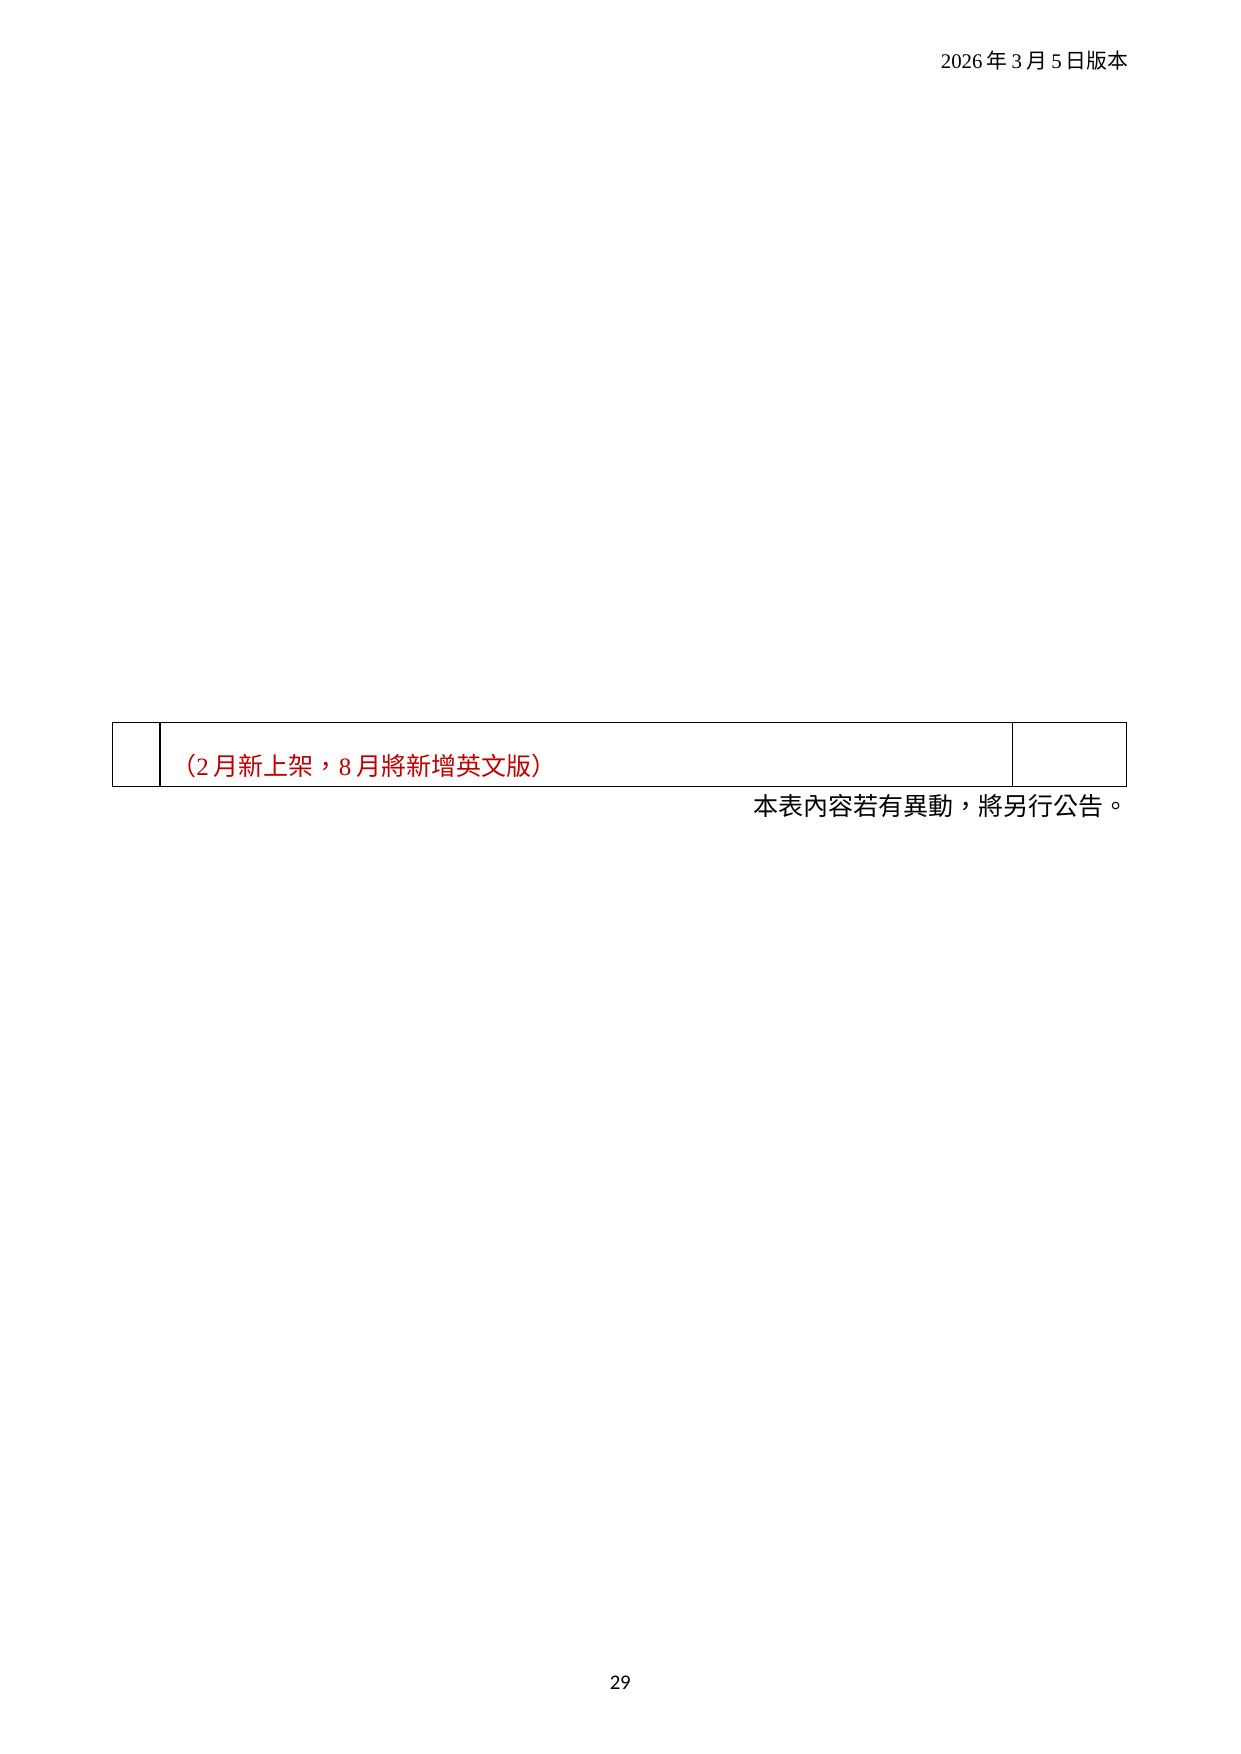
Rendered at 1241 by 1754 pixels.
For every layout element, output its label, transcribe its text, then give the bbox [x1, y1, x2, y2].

table_cell （2月新上架，8月將新增英文版） [161, 723, 1012, 786]
text 本表內容若有異動，將另行公告。 [112, 787, 1128, 823]
table_cell [113, 723, 159, 786]
table_cell [1013, 723, 1126, 786]
